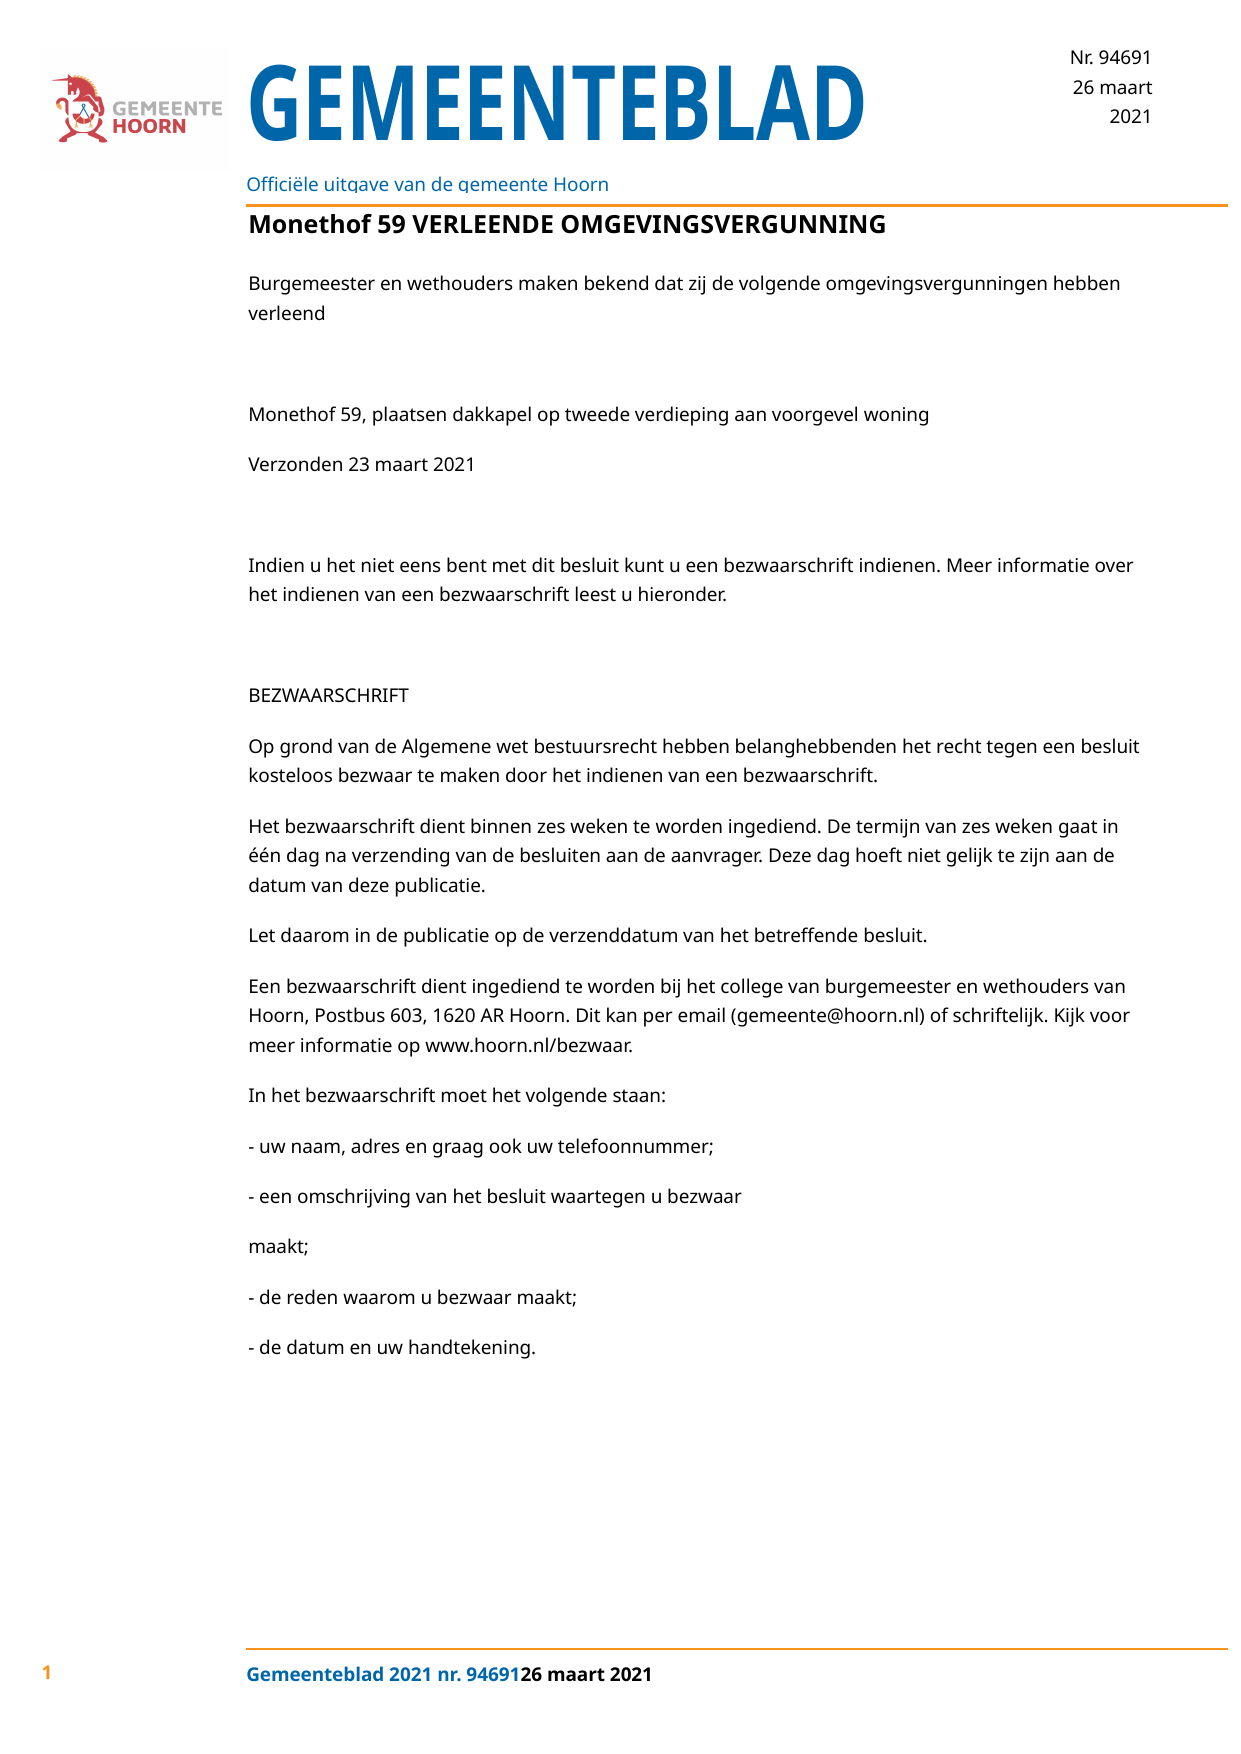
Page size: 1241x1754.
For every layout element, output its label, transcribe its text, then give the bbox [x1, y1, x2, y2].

text BEZWAARSCHRIFT [248, 682, 1152, 708]
text - uw naam, adres en graag ook uw telefoonnummer; [248, 1133, 1152, 1158]
text - een omschrijving van het besluit waartegen u bezwaar [248, 1183, 1152, 1209]
text - de reden waarom u bezwaar maakt; [248, 1284, 1152, 1310]
text Indien u het niet eens bent met dit besluit kunt u een bezwaarschrift indienen. Meer informatie over het indienen van een bezwaarschrift leest u hieronder. [248, 552, 1152, 607]
picture [41, 47, 231, 172]
text Burgemeester en wethouders maken bekend dat zij de volgende omgevingsvergunningen hebben verleend [248, 270, 1152, 326]
text Het bezwaarschrift dient binnen zes weken te worden ingediend. De termijn van zes weken gaat in één dag na verzending van de besluiten aan de aanvrager. Deze dag hoeft niet gelijk te zijn aan de datum van deze publicatie. [248, 813, 1152, 898]
text Monethof 59, plaatsen dakkapel op tweede verdieping aan voorgevel woning [248, 401, 1152, 426]
text maakt; [248, 1234, 1152, 1259]
text - de datum en uw handtekening. [248, 1334, 1152, 1360]
text Een bezwaarschrift dient ingediend te worden bij het college van burgemeester en wethouders van Hoorn, Postbus 603, 1620 AR Hoorn. Dit kan per email (gemeente@hoorn.nl) of schriftelijk. Kijk voor meer informatie op www.hoorn.nl/bezwaar. [248, 973, 1152, 1058]
text Monethof 59 VERLEENDE OMGEVINGSVERGUNNING [248, 207, 1152, 241]
text Verzonden 23 maart 2021 [248, 451, 1152, 477]
text Op grond van de Algemene wet bestuursrecht hebben belanghebbenden het recht tegen een besluit kosteloos bezwaar te maken door het indienen van een bezwaarschrift. [248, 733, 1152, 788]
text Let daarom in de publicatie op de verzenddatum van het betreffende besluit. [248, 922, 1152, 948]
text In het bezwaarschrift moet het volgende staan: [248, 1082, 1152, 1108]
